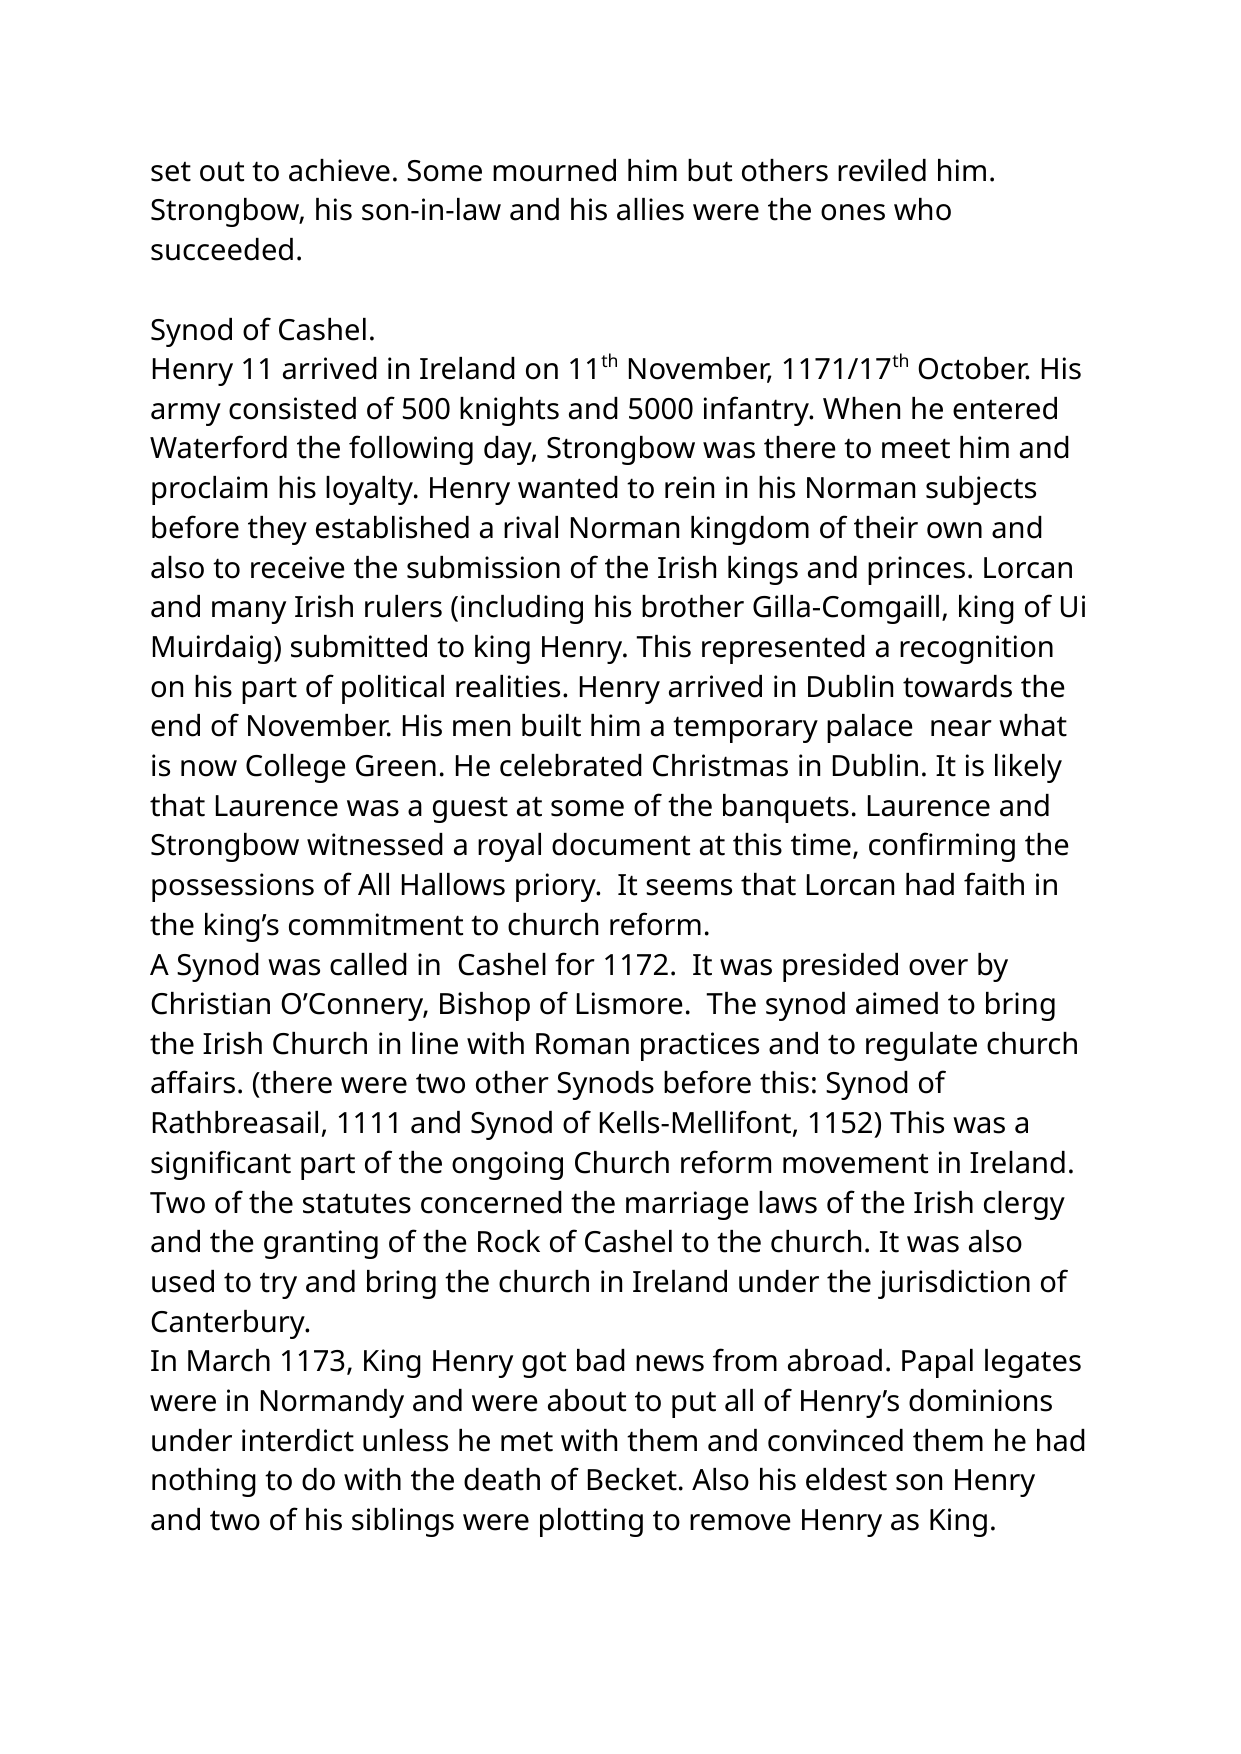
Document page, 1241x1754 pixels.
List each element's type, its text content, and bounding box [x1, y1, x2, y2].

text Synod of Cashel. [150, 309, 1090, 348]
text In March 1173, King Henry got bad news from abroad. Papal legates were in Normandy and were about to put all of Henry’s dominions under interdict unless he met with them and convinced them he had nothing to do with the death of Becket. Also his eldest son Henry and two of his siblings were plotting to remove Henry as King. [150, 1341, 1090, 1539]
text set out to achieve. Some mourned him but others reviled him. Strongbow, his son-in-law and his allies were the ones who succeeded. [150, 150, 1090, 269]
text Henry 11 arrived in Ireland on 11th November, 1171/17th October. His army consisted of 500 knights and 5000 infantry. When he entered Waterford the following day, Strongbow was there to meet him and proclaim his loyalty. Henry wanted to rein in his Norman subjects before they established a rival Norman kingdom of their own and also to receive the submission of the Irish kings and princes. Lorcan and many Irish rulers (including his brother Gilla-Comgaill, king of Ui Muirdaig) submitted to king Henry. This represented a recognition on his part of political realities. Henry arrived in Dublin towards the end of November. His men built him a temporary palace near what is now College Green. He celebrated Christmas in Dublin. It is likely that Laurence was a guest at some of the banquets. Laurence and Strongbow witnessed a royal document at this time, confirming the possessions of All Hallows priory. It seems that Lorcan had faith in the king’s commitment to church reform. [150, 348, 1090, 944]
text A Synod was called in Cashel for 1172. It was presided over by Christian O’Connery, Bishop of Lismore. The synod aimed to bring the Irish Church in line with Roman practices and to regulate church affairs. (there were two other Synods before this: Synod of Rathbreasail, 1111 and Synod of Kells-Mellifont, 1152) This was a significant part of the ongoing Church reform movement in Ireland. Two of the statutes concerned the marriage laws of the Irish clergy and the granting of the Rock of Cashel to the church. It was also used to try and bring the church in Ireland under the jurisdiction of Canterbury. [150, 944, 1090, 1341]
